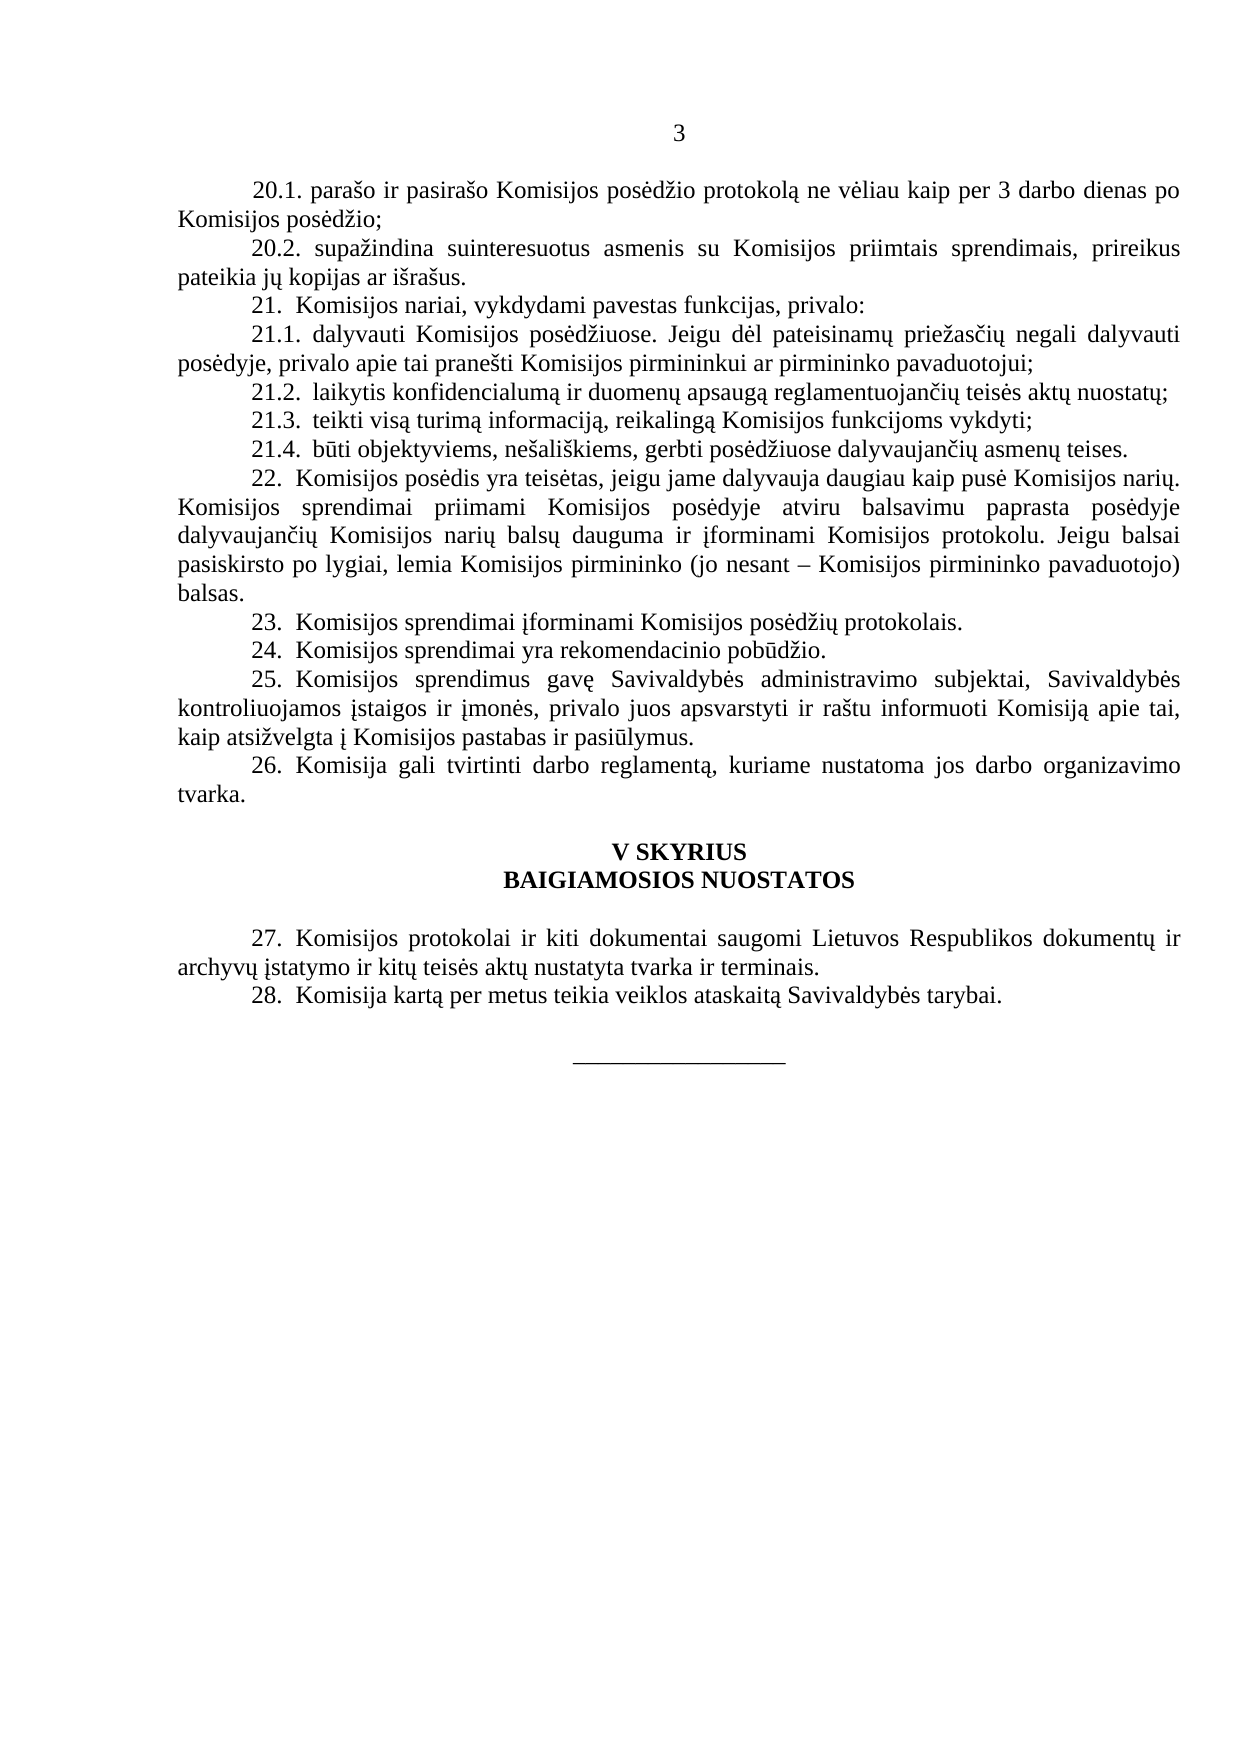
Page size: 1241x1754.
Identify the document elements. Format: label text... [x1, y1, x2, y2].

text 28. Komisija kartą per metus teikia veiklos ataskaitą Savivaldybės tarybai. [177, 981, 1181, 1009]
text 21.4. būti objektyviems, nešališkiems, gerbti posėdžiuose dalyvaujančių asmenų teises. [177, 434, 1181, 463]
text V skyrius [177, 837, 1181, 866]
text 21. Komisijos nariai, vykdydami pavestas funkcijas, privalo: [177, 291, 1181, 319]
text 21.1. dalyvauti Komisijos posėdžiuose. Jeigu dėl pateisinamų priežasčių negali dalyvauti posėdyje, privalo apie tai pranešti Komisijos pirmininkui ar pirmininko pavaduotojui; [177, 319, 1181, 377]
text 27. Komisijos protokolai ir kiti dokumentai saugomi Lietuvos Respublikos dokumentų ir archyvų įstatymo ir kitų teisės aktų nustatyta tvarka ir terminais. [177, 923, 1181, 981]
text 25. Komisijos sprendimus gavę Savivaldybės administravimo subjektai, Savivaldybės kontroliuojamos įstaigos ir įmonės, privalo juos apsvarstyti ir raštu informuoti Komisiją apie tai, kaip atsižvelgta į Komisijos pastabas ir pasiūlymus. [177, 664, 1181, 751]
text _________________ [177, 1038, 1181, 1067]
text 24. Komisijos sprendimai yra rekomendacinio pobūdžio. [177, 636, 1181, 664]
text 20.1. parašo ir pasirašo Komisijos posėdžio protokolą ne vėliau kaip per 3 darbo dienas po Komisijos posėdžio; [177, 176, 1181, 233]
text 21.2. laikytis konfidencialumą ir duomenų apsaugą reglamentuojančių teisės aktų nuostatų; [177, 377, 1181, 406]
text 23. Komisijos sprendimai įforminami Komisijos posėdžių protokolais. [177, 607, 1181, 636]
text 26. Komisija gali tvirtinti darbo reglamentą, kuriame nustatoma jos darbo organizavimo tvarka. [177, 751, 1181, 808]
text 20.2. supažindina suinteresuotus asmenis su Komisijos priimtais sprendimais, prireikus pateikia jų kopijas ar išrašus. [177, 233, 1181, 291]
text 21.3. teikti visą turimą informaciją, reikalingą Komisijos funkcijoms vykdyti; [177, 406, 1181, 434]
text BAIGIAMOSIOS NUOSTATOS [177, 866, 1181, 894]
text 22. Komisijos posėdis yra teisėtas, jeigu jame dalyvauja daugiau kaip pusė Komisijos narių. Komisijos sprendimai priimami Komisijos posėdyje atviru balsavimu paprasta posėdyje dalyvaujančių Komisijos narių balsų dauguma ir įforminami Komisijos protokolu. Jeigu balsai pasiskirsto po lygiai, lemia Komisijos pirmininko (jo nesant – Komisijos pirmininko pavaduotojo) balsas. [177, 463, 1181, 607]
